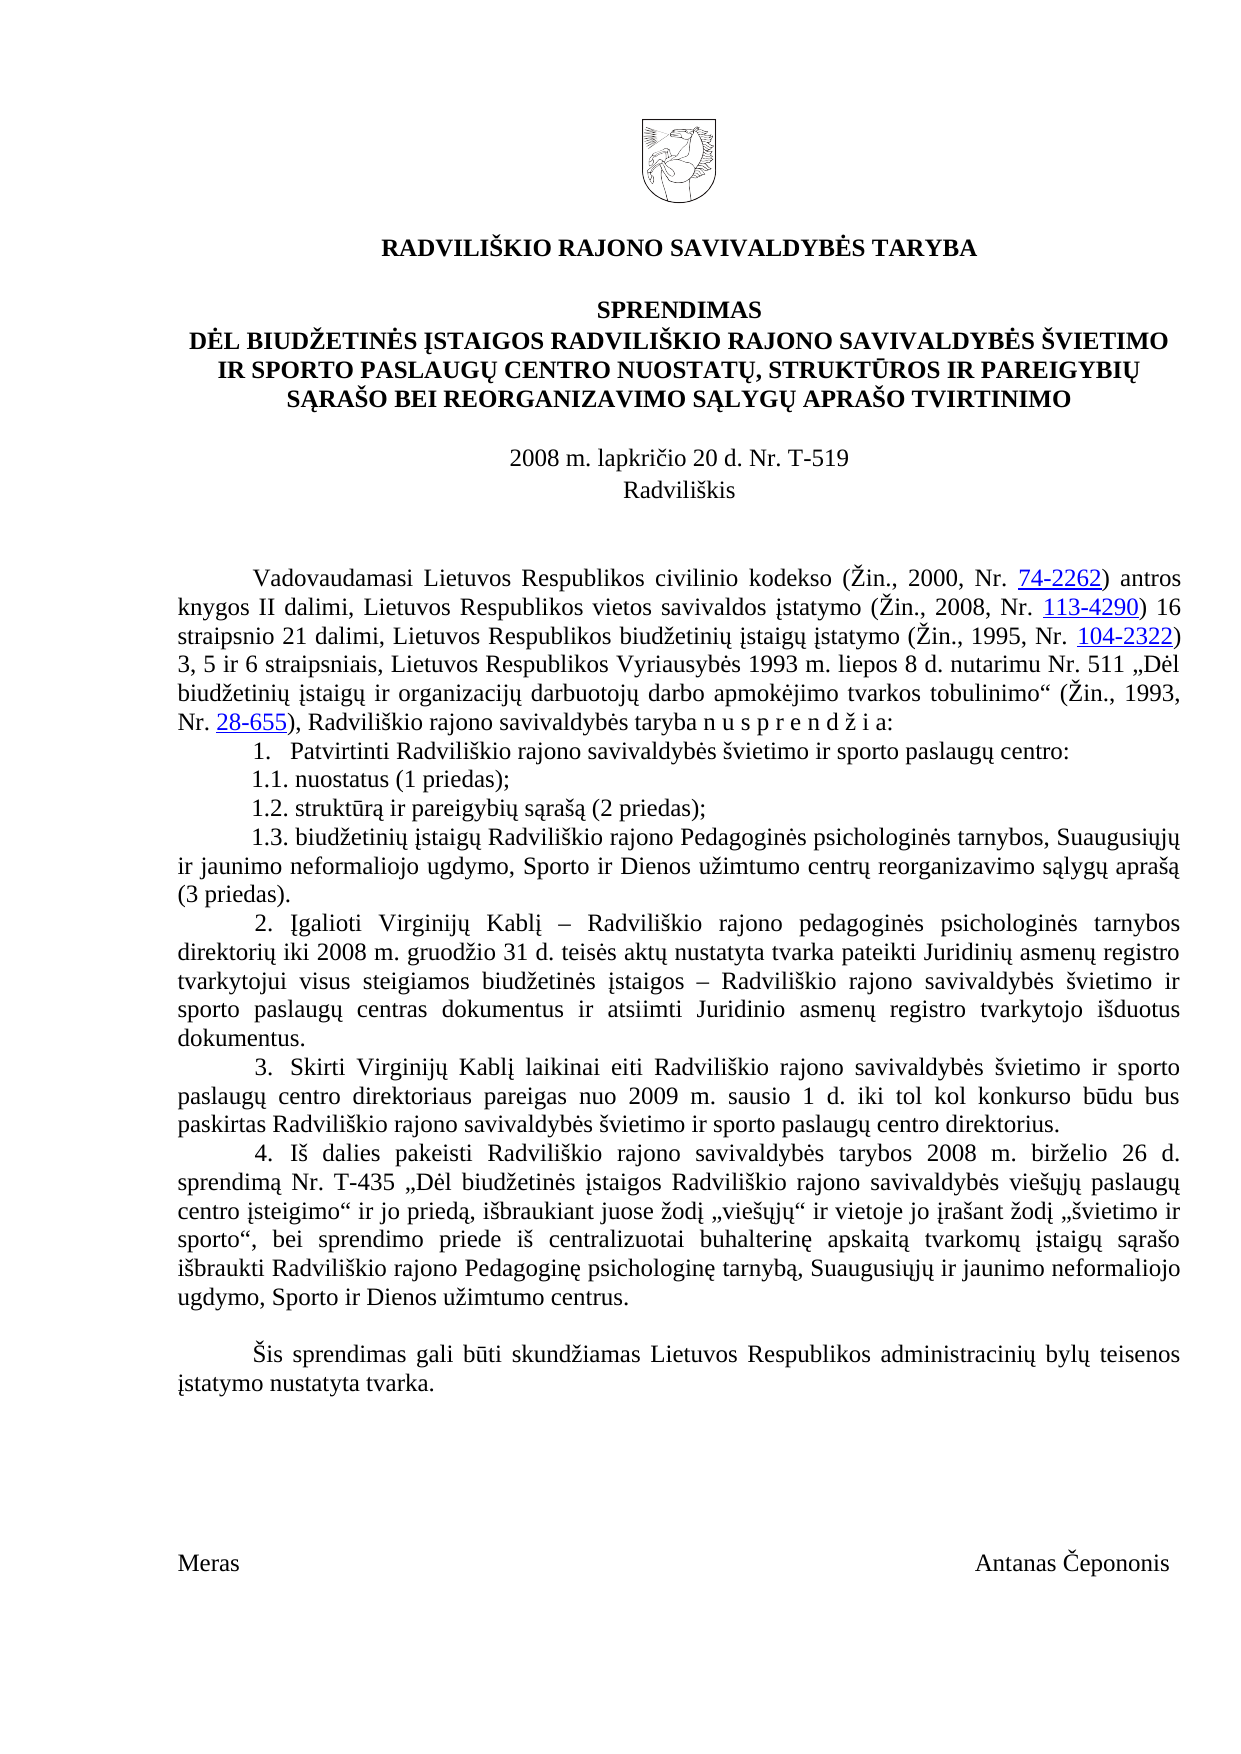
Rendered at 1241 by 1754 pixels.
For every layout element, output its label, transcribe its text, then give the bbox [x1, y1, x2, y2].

text 1.3. biudžetinių įstaigų Radviliškio rajono Pedagoginės psichologinės tarnybos, Suaugusiųjų ir jaunimo neformaliojo ugdymo, Sporto ir Dienos užimtumo centrų reorganizavimo sąlygų aprašą (3 priedas). [177, 822, 1181, 908]
text 2008 m. lapkričio 20 d. Nr. T-519 [177, 443, 1181, 472]
text Meras Antanas Čepononis [177, 1548, 1181, 1577]
text Vadovaudamasi Lietuvos Respublikos civilinio kodekso (Žin., 2000, Nr. 74-2262) antros knygos II dalimi, Lietuvos Respublikos vietos savivaldos įstatymo (Žin., 2008, Nr. 113-4290) 16 straipsnio 21 dalimi, Lietuvos Respublikos biudžetinių įstaigų įstatymo (Žin., 1995, Nr. 104-2322) 3, 5 ir 6 straipsniais, Lietuvos Respublikos Vyriausybės 1993 m. liepos 8 d. nutarimu Nr. 511 „Dėl biudžetinių įstaigų ir organizacijų darbuotojų darbo apmokėjimo tvarkos tobulinimo“ (Žin., 1993, Nr. 28-655), Radviliškio rajono savivaldybės taryba n u s p r e n d ž i a: [177, 563, 1181, 736]
text 4. Iš dalies pakeisti Radviliškio rajono savivaldybės tarybos 2008 m. birželio 26 d. sprendimą Nr. T-435 „Dėl biudžetinės įstaigos Radviliškio rajono savivaldybės viešųjų paslaugų centro įsteigimo“ ir jo priedą, išbraukiant juose žodį „viešųjų“ ir vietoje jo įrašant žodį „švietimo ir sporto“, bei sprendimo priede iš centralizuotai buhalterinę apskaitą tvarkomų įstaigų sąrašo išbraukti Radviliškio rajono Pedagoginę psichologinę tarnybą, Suaugusiųjų ir jaunimo neformaliojo ugdymo, Sporto ir Dienos užimtumo centrus. [177, 1138, 1181, 1311]
text 1.1. nuostatus (1 priedas); [177, 764, 1181, 793]
text 2. Įgalioti Virginijų Kablį – Radviliškio rajono pedagoginės psichologinės tarnybos direktorių iki 2008 m. gruodžio 31 d. teisės aktų nustatyta tvarka pateikti Juridinių asmenų registro tvarkytojui visus steigiamos biudžetinės įstaigos – Radviliškio rajono savivaldybės švietimo ir sporto paslaugų centras dokumentus ir atsiimti Juridinio asmenų registro tvarkytojo išduotus dokumentus. [177, 908, 1181, 1052]
text 3. Skirti Virginijų Kablį laikinai eiti Radviliškio rajono savivaldybės švietimo ir sporto paslaugų centro direktoriaus pareigas nuo 2009 m. sausio 1 d. iki tol kol konkurso būdu bus paskirtas Radviliškio rajono savivaldybės švietimo ir sporto paslaugų centro direktorius. [177, 1052, 1181, 1138]
text DĖL BIUDŽETINĖS ĮSTAIGOS RADVILIŠKIO RAJONO SAVIVALDYBĖS ŠVIETIMO IR SPORTO PASLAUGŲ CENTRO NUOSTATŲ, STRUKTŪROS IR PAREIGYBIŲ SĄRAŠO BEI REORGANIZAVIMO SĄLYGŲ APRAŠO TVIRTINIMO [177, 326, 1181, 412]
text RADVILIŠKIO RAJONO SAVIVALDYBĖS TARYBA [177, 233, 1181, 261]
text 1. Patvirtinti Radviliškio rajono savivaldybės švietimo ir sporto paslaugų centro: [177, 736, 1181, 764]
text Radviliškis [177, 475, 1181, 503]
text Šis sprendimas gali būti skundžiamas Lietuvos Respublikos administracinių bylų teisenos įstatymo nustatyta tvarka. [177, 1339, 1181, 1397]
text SPRENDIMAS [177, 295, 1181, 324]
text 1.2. struktūrą ir pareigybių sąrašą (2 priedas); [177, 793, 1181, 822]
